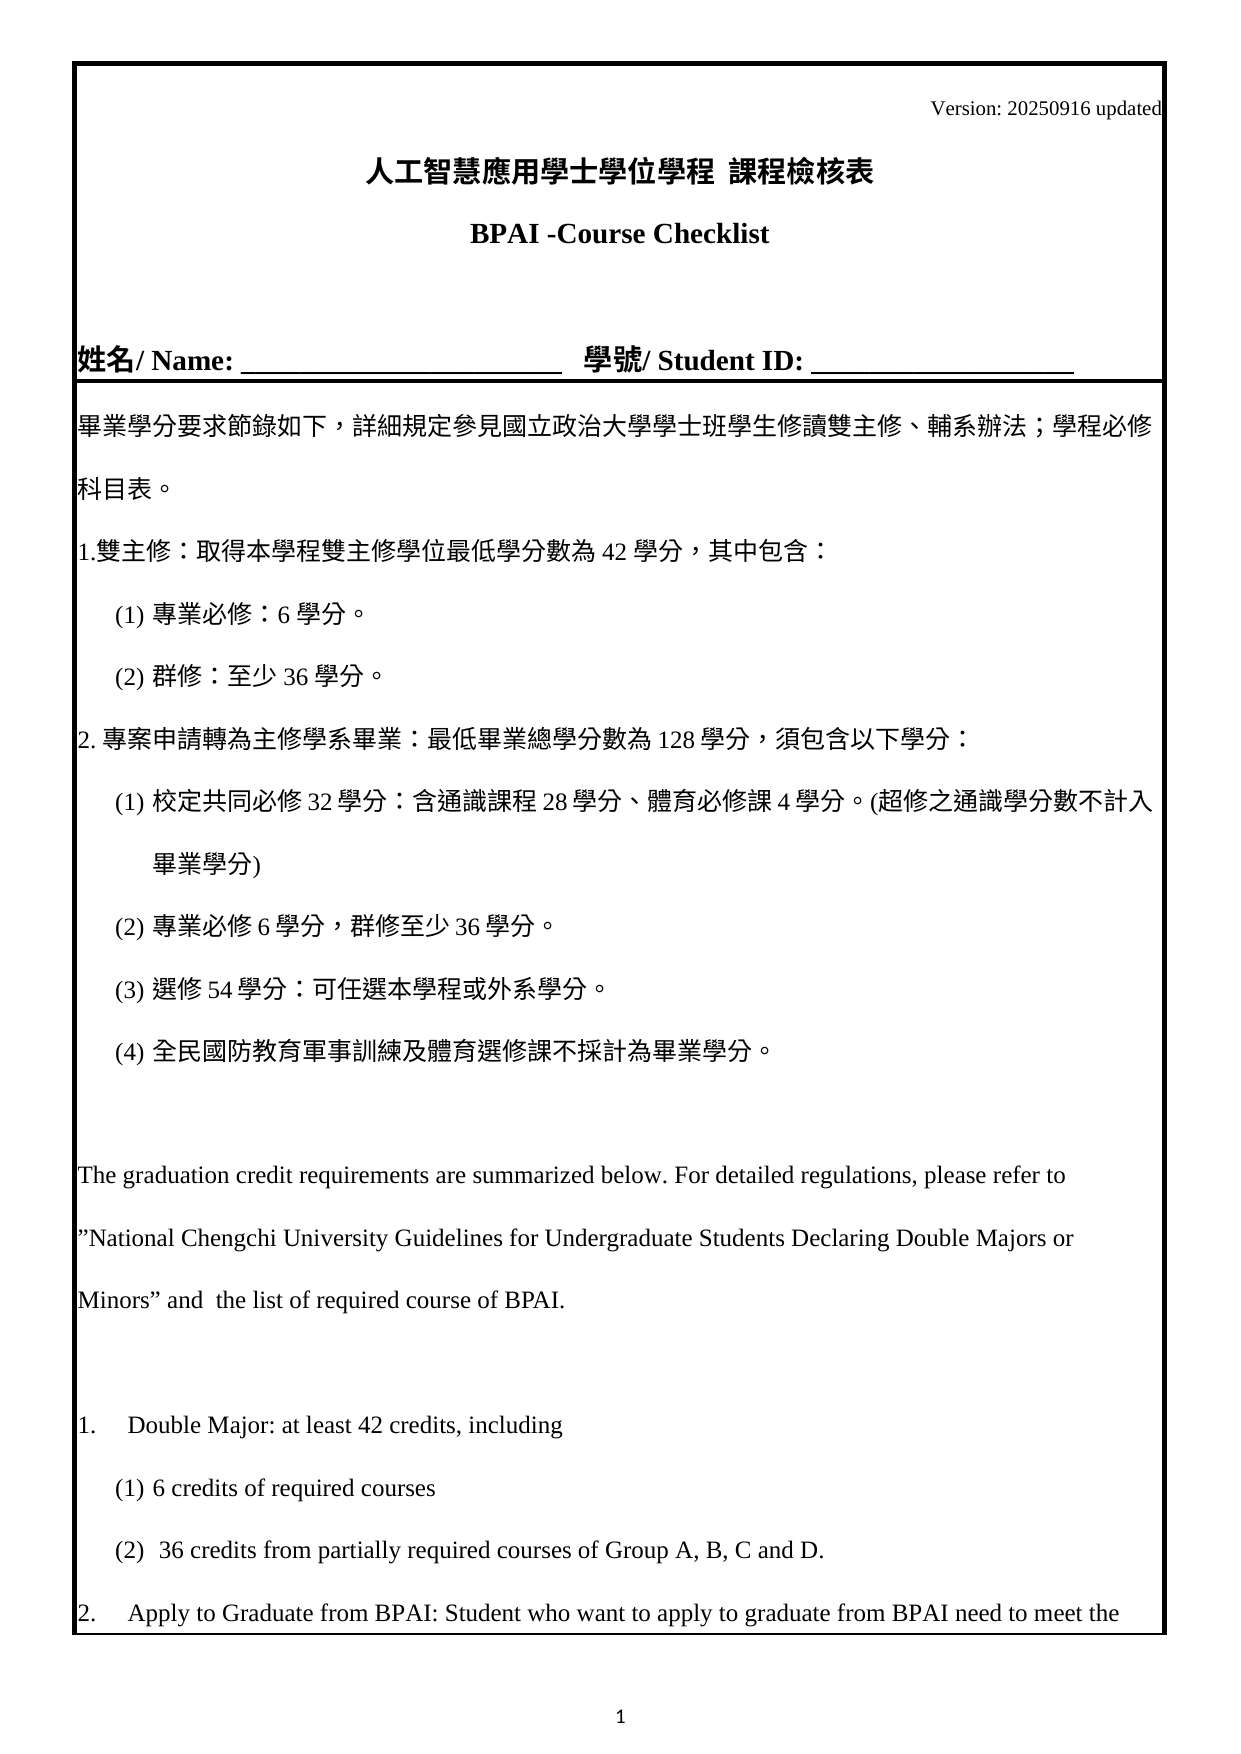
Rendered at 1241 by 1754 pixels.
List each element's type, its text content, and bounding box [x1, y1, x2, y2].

table_cell 姓名/ Name: ______________________ 學號/ Student ID: __________________ [77, 316, 1162, 378]
table_header Version: 20250916 updated 人工智慧應用學士學位學程 課程檢核表 BPAI -Course Checklist [77, 66, 1162, 253]
table_cell [77, 254, 1162, 316]
table_cell 畢業學分要求節錄如下，詳細規定參見國立政治大學學士班學生修讀雙主修、輔系辦法；學程必修科目表。 1.雙主修：取得本學程雙主修學位最低學分數為 42 學分，其中包含： 專業必修：6 學分。 群修：至少 36 學分。 2. 專案申請轉為主修學系畢業：最低畢業總學分數為128學分，須包含以下學分： 校定共同必修32學分：含通識課程28學分、體育必修課4學分。(超修之通識學分數不計入畢業學分) 專業必修6學分，群修至少36學分。 選修54學分：可任選本學程或外系學分。 全民國防教育軍事訓練及體育選修課不採計為畢業學分。 The graduation credit requirements are summarized below. For detailed regulations, please refer to ”National Chengchi University Guidelines for Undergraduate Students Declaring Double Majors or Minors” and the list of required course of BPAI. Double Major: at least 42 credits, including 6 credits of required courses 36 credits from partially required courses of Group A, B, C and D. Apply to Graduate from BPAI: Student who want to apply to graduate from BPAI need to meet the followings, 6 credits of BPAI’s required courses and 36 credits from BPAI’s partially required courses of Group A, B, C and D. 32 credits of NCCU Compulsory: 28 credits of General Education Courses, and 4 credits of PE courses 54 credits of Elective Courses *The application need to follow the regulation “National Chengchi University Guidelines for Undergraduate Students Declaring Double Majors or Minors” and the list of required courses of BPAI. [77, 383, 1162, 1633]
